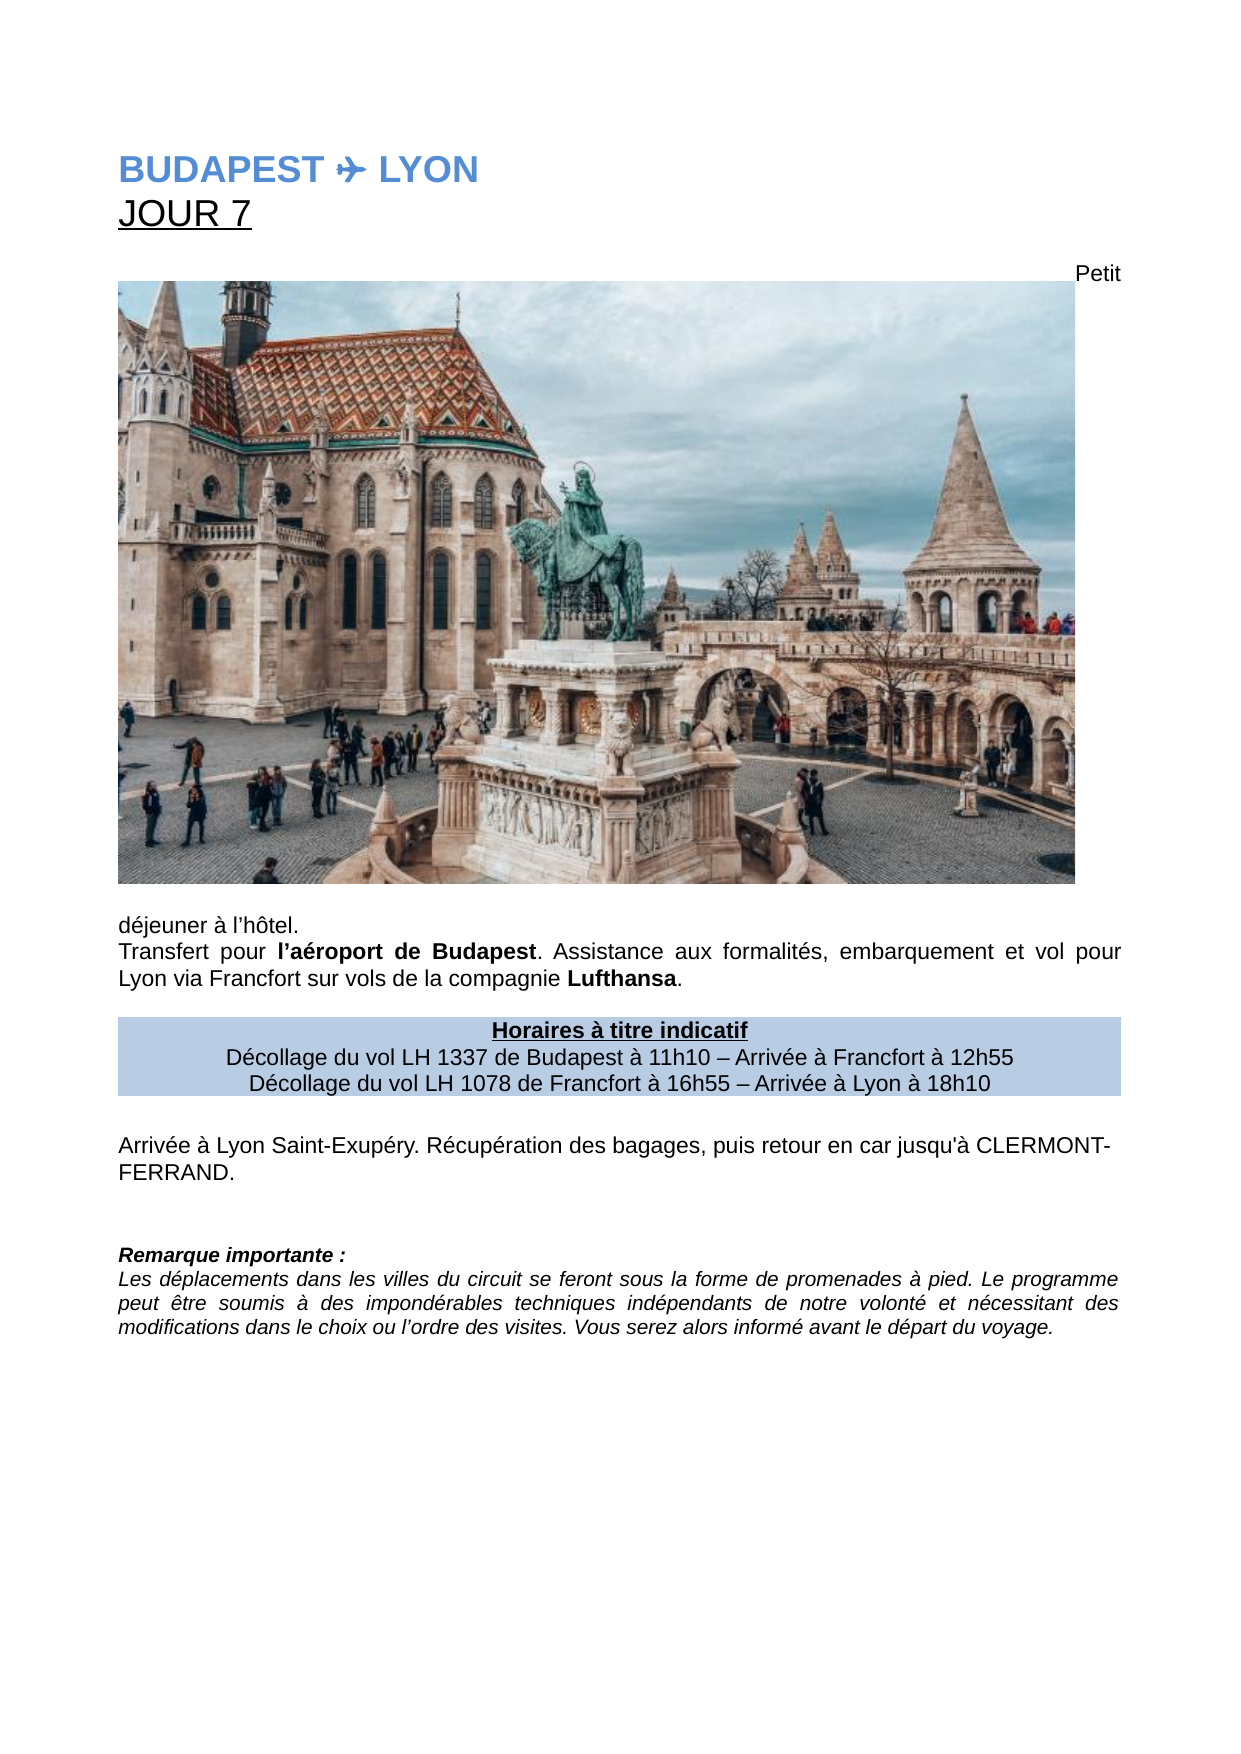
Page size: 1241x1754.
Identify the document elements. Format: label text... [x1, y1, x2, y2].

text Les déplacements dans les villes du circuit se feront sous la forme de promenades à pied. Le programme peut être soumis à des impondérables techniques indépendants de notre volonté et nécessitant des modifications dans le choix ou l’ordre des visites. Vous serez alors informé avant le départ du voyage. [118, 1267, 1122, 1339]
text JOUR 7 [118, 191, 1122, 234]
text Horaires à titre indicatif [118, 1017, 1121, 1044]
text Remarque importante : [118, 1243, 1122, 1267]
text Petit [118, 260, 1122, 883]
text déjeuner à l’hôtel. [118, 912, 1122, 938]
text Décollage du vol LH 1078 de Francfort à 16h55 – Arrivée à Lyon à 18h10 [118, 1070, 1121, 1096]
text Arrivée à Lyon Saint-Exupéry. Récupération des bagages, puis retour en car jusqu'à CLERMONT-FERRAND. [118, 1132, 1122, 1185]
text BUDAPEST  LYON [118, 148, 1122, 191]
text Transfert pour l’aéroport de Budapest. Assistance aux formalités, embarquement et vol pour Lyon via Francfort sur vols de la compagnie Lufthansa. [118, 938, 1122, 991]
text Décollage du vol LH 1337 de Budapest à 11h10 – Arrivée à Francfort à 12h55 [118, 1044, 1121, 1070]
